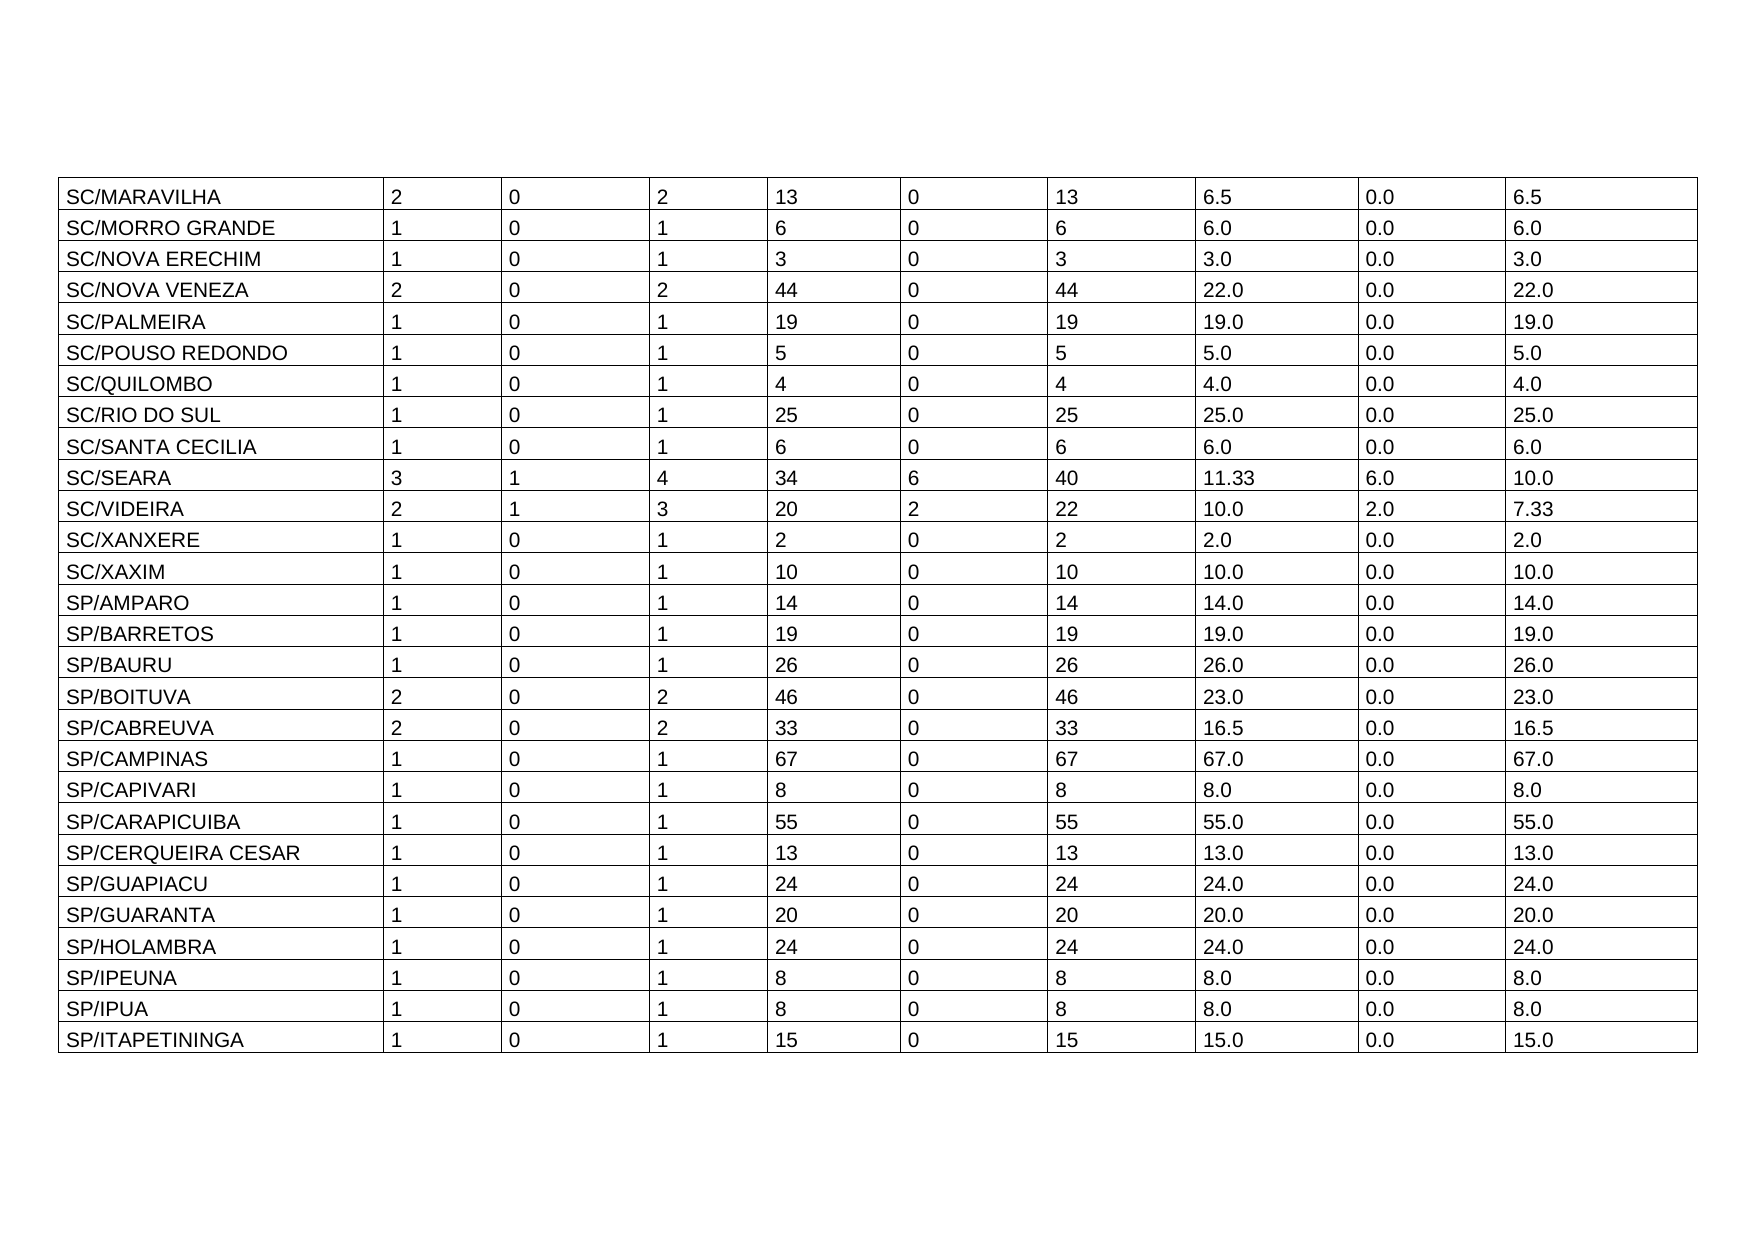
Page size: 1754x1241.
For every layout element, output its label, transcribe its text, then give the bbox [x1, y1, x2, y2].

table_cell 10 [768, 553, 900, 583]
table_cell 0 [901, 960, 1047, 990]
table_cell 19.0 [1196, 616, 1358, 646]
table_cell 1 [384, 210, 501, 240]
table_cell SP/IPUA [59, 991, 383, 1021]
table_cell 20 [1048, 897, 1195, 927]
table_cell 0 [901, 210, 1047, 240]
table_cell 2 [384, 178, 501, 208]
table_cell 0.0 [1359, 647, 1505, 677]
table_cell 1 [650, 241, 767, 271]
table_cell 1 [650, 428, 767, 458]
table_cell 5 [1048, 335, 1195, 365]
table_cell SP/CAPIVARI [59, 772, 383, 802]
table_cell 22.0 [1196, 272, 1358, 302]
table_cell 0 [502, 522, 649, 552]
table_cell 0 [901, 585, 1047, 615]
table_cell 67 [1048, 741, 1195, 771]
table_cell 0 [502, 303, 649, 333]
table_cell SP/IPEUNA [59, 960, 383, 990]
table_cell 3.0 [1506, 241, 1697, 271]
table_cell 8 [1048, 960, 1195, 990]
table_cell SC/POUSO REDONDO [59, 335, 383, 365]
table_cell 0 [502, 366, 649, 396]
table_cell 0 [901, 303, 1047, 333]
table_cell 8.0 [1506, 960, 1697, 990]
table_cell 8 [768, 772, 900, 802]
table_cell 10.0 [1506, 460, 1697, 490]
table_cell 2 [384, 710, 501, 740]
table_cell 1 [384, 897, 501, 927]
table_cell 6 [768, 428, 900, 458]
table_cell SC/NOVA VENEZA [59, 272, 383, 302]
table_cell SC/XAXIM [59, 553, 383, 583]
table_cell SP/GUAPIACU [59, 866, 383, 896]
table_cell 8.0 [1196, 960, 1358, 990]
table_cell 15 [1048, 1022, 1195, 1052]
table_cell 67.0 [1506, 741, 1697, 771]
table_cell 5.0 [1506, 335, 1697, 365]
table_cell 0.0 [1359, 397, 1505, 427]
table_cell 0 [502, 647, 649, 677]
table_cell SP/BOITUVA [59, 678, 383, 708]
table_cell 2 [650, 178, 767, 208]
table_cell 2 [384, 491, 501, 521]
table_cell 0 [502, 585, 649, 615]
table_cell SC/QUILOMBO [59, 366, 383, 396]
table_cell 22 [1048, 491, 1195, 521]
table_cell 0 [901, 397, 1047, 427]
table_cell 1 [650, 1022, 767, 1052]
table_cell 1 [650, 991, 767, 1021]
table_cell 0.0 [1359, 897, 1505, 927]
table_cell 0 [901, 1022, 1047, 1052]
table_cell 0 [901, 335, 1047, 365]
table_cell 4 [650, 460, 767, 490]
table_cell 44 [1048, 272, 1195, 302]
table_cell 33 [1048, 710, 1195, 740]
table_cell 0.0 [1359, 616, 1505, 646]
table_cell 0 [502, 616, 649, 646]
table_cell 14.0 [1196, 585, 1358, 615]
table_cell 44 [768, 272, 900, 302]
table_cell SC/SEARA [59, 460, 383, 490]
table_cell 0 [502, 710, 649, 740]
table_cell 0 [502, 1022, 649, 1052]
table_cell 0 [502, 553, 649, 583]
table_cell 1 [384, 772, 501, 802]
table_cell 0.0 [1359, 678, 1505, 708]
table_cell SP/BARRETOS [59, 616, 383, 646]
table_cell 19.0 [1506, 303, 1697, 333]
table_cell 1 [650, 741, 767, 771]
table_cell 19.0 [1506, 616, 1697, 646]
table_cell 13 [1048, 178, 1195, 208]
table_cell 20 [768, 897, 900, 927]
table_cell 2.0 [1506, 522, 1697, 552]
table_cell 0 [901, 272, 1047, 302]
table_cell 0.0 [1359, 835, 1505, 865]
table_cell 10.0 [1506, 553, 1697, 583]
table_cell 16.5 [1196, 710, 1358, 740]
table_cell 0.0 [1359, 960, 1505, 990]
table_cell 55.0 [1506, 803, 1697, 833]
table_cell 2 [650, 710, 767, 740]
table_cell 0 [502, 178, 649, 208]
table_cell 0 [901, 772, 1047, 802]
table_cell 1 [384, 647, 501, 677]
table_cell 0 [502, 241, 649, 271]
table_cell 20.0 [1506, 897, 1697, 927]
table_cell SC/VIDEIRA [59, 491, 383, 521]
table_cell 1 [650, 960, 767, 990]
table_cell 0 [901, 553, 1047, 583]
table_cell SP/GUARANTA [59, 897, 383, 927]
table_cell 8 [768, 991, 900, 1021]
table_cell 0 [502, 897, 649, 927]
table_cell 0.0 [1359, 1022, 1505, 1052]
table_cell 25 [1048, 397, 1195, 427]
table_cell 1 [650, 335, 767, 365]
table_cell 8.0 [1506, 991, 1697, 1021]
table_cell 6.5 [1506, 178, 1697, 208]
table_cell 6.0 [1196, 428, 1358, 458]
table_cell 25.0 [1196, 397, 1358, 427]
table_cell 1 [650, 772, 767, 802]
table_cell 0 [502, 866, 649, 896]
table_cell 1 [650, 522, 767, 552]
table_cell 14.0 [1506, 585, 1697, 615]
table_cell 0.0 [1359, 335, 1505, 365]
table_cell 6.5 [1196, 178, 1358, 208]
table_cell 0.0 [1359, 585, 1505, 615]
table_cell 0 [502, 678, 649, 708]
table_cell 14 [1048, 585, 1195, 615]
table_cell 0.0 [1359, 991, 1505, 1021]
table_cell 1 [650, 366, 767, 396]
table_cell 5 [768, 335, 900, 365]
table_cell 0 [502, 428, 649, 458]
table_cell SC/MARAVILHA [59, 178, 383, 208]
table_cell 10.0 [1196, 553, 1358, 583]
table_cell 25.0 [1506, 397, 1697, 427]
table_cell 24.0 [1506, 866, 1697, 896]
table_cell 40 [1048, 460, 1195, 490]
table_cell 1 [384, 241, 501, 271]
table_cell 67 [768, 741, 900, 771]
table_cell 23.0 [1506, 678, 1697, 708]
table_cell SC/RIO DO SUL [59, 397, 383, 427]
table_cell 13 [768, 835, 900, 865]
table_cell 0.0 [1359, 772, 1505, 802]
table_cell 3 [768, 241, 900, 271]
table_cell 0 [901, 647, 1047, 677]
table_cell SP/CERQUEIRA CESAR [59, 835, 383, 865]
table_cell SC/MORRO GRANDE [59, 210, 383, 240]
table_cell 19.0 [1196, 303, 1358, 333]
table_cell 19 [768, 616, 900, 646]
table_cell 0.0 [1359, 178, 1505, 208]
table_cell 1 [650, 866, 767, 896]
table_cell 25 [768, 397, 900, 427]
table_cell 0.0 [1359, 803, 1505, 833]
table_cell 1 [650, 585, 767, 615]
table_cell 0.0 [1359, 866, 1505, 896]
table_cell 2.0 [1196, 522, 1358, 552]
table_cell 4.0 [1196, 366, 1358, 396]
table_cell 2 [650, 272, 767, 302]
table_cell 0 [901, 835, 1047, 865]
table_cell 15 [768, 1022, 900, 1052]
table_cell 8 [1048, 991, 1195, 1021]
table_cell 0 [502, 835, 649, 865]
table_cell 1 [384, 928, 501, 958]
table_cell 0 [901, 866, 1047, 896]
table_cell 2 [384, 272, 501, 302]
table_cell 24.0 [1506, 928, 1697, 958]
table_cell 0.0 [1359, 241, 1505, 271]
table_cell 2 [768, 522, 900, 552]
table_cell 0 [502, 991, 649, 1021]
table_cell 1 [650, 616, 767, 646]
table_cell SP/CAMPINAS [59, 741, 383, 771]
table_cell 0.0 [1359, 303, 1505, 333]
table_cell 1 [650, 803, 767, 833]
table_cell 8.0 [1506, 772, 1697, 802]
table_cell 0.0 [1359, 741, 1505, 771]
table_cell 2.0 [1359, 491, 1505, 521]
table_cell 3 [1048, 241, 1195, 271]
table_cell 0 [901, 522, 1047, 552]
table_cell 1 [384, 1022, 501, 1052]
table_cell 0.0 [1359, 366, 1505, 396]
table_cell 3 [650, 491, 767, 521]
table_cell 0.0 [1359, 522, 1505, 552]
table_cell 6 [768, 210, 900, 240]
table_cell 6.0 [1196, 210, 1358, 240]
table_cell 0 [502, 335, 649, 365]
table_cell 6.0 [1359, 460, 1505, 490]
table_cell 0 [502, 803, 649, 833]
table_cell 1 [384, 585, 501, 615]
table_cell 46 [1048, 678, 1195, 708]
table_cell 4.0 [1506, 366, 1697, 396]
table_cell 1 [650, 897, 767, 927]
table_cell 0 [901, 710, 1047, 740]
table_cell 0 [901, 428, 1047, 458]
table_cell 13 [1048, 835, 1195, 865]
table_cell 1 [384, 366, 501, 396]
table_cell 33 [768, 710, 900, 740]
table_cell 55 [768, 803, 900, 833]
table_cell 0 [901, 178, 1047, 208]
table_cell 2 [650, 678, 767, 708]
table_cell 0 [502, 928, 649, 958]
table_cell 0 [502, 772, 649, 802]
table_cell 1 [650, 647, 767, 677]
table_cell 3 [384, 460, 501, 490]
table_cell SC/XANXERE [59, 522, 383, 552]
table_cell 1 [384, 803, 501, 833]
table_cell 4 [768, 366, 900, 396]
table_cell 34 [768, 460, 900, 490]
table_cell 1 [384, 741, 501, 771]
table_cell 8 [768, 960, 900, 990]
table_cell 23.0 [1196, 678, 1358, 708]
table_cell 0 [901, 741, 1047, 771]
table_cell 0.0 [1359, 428, 1505, 458]
table_cell 0.0 [1359, 928, 1505, 958]
table_cell 1 [384, 335, 501, 365]
table_cell 6.0 [1506, 210, 1697, 240]
table_cell 13 [768, 178, 900, 208]
table_cell 24.0 [1196, 928, 1358, 958]
table_cell 6 [901, 460, 1047, 490]
table_cell 15.0 [1506, 1022, 1697, 1052]
table_cell 0 [502, 210, 649, 240]
table_cell 10.0 [1196, 491, 1358, 521]
table_cell 20.0 [1196, 897, 1358, 927]
table_cell 46 [768, 678, 900, 708]
table_cell 19 [768, 303, 900, 333]
table_cell SP/HOLAMBRA [59, 928, 383, 958]
table_cell 4 [1048, 366, 1195, 396]
table_cell 22.0 [1506, 272, 1697, 302]
table_cell 1 [384, 960, 501, 990]
table_cell 0.0 [1359, 710, 1505, 740]
table_cell 15.0 [1196, 1022, 1358, 1052]
table_cell 26 [768, 647, 900, 677]
table_cell 0 [901, 803, 1047, 833]
table_cell 1 [384, 553, 501, 583]
table_cell 1 [650, 835, 767, 865]
table_cell 19 [1048, 616, 1195, 646]
table_cell 13.0 [1196, 835, 1358, 865]
table_cell 67.0 [1196, 741, 1358, 771]
table_cell 1 [384, 303, 501, 333]
table_cell SP/CABREUVA [59, 710, 383, 740]
table_cell 0 [901, 678, 1047, 708]
table_cell 24 [1048, 928, 1195, 958]
table_cell SP/AMPARO [59, 585, 383, 615]
table_cell 0.0 [1359, 210, 1505, 240]
table_cell 1 [650, 397, 767, 427]
table_cell 1 [384, 397, 501, 427]
table_cell 8.0 [1196, 991, 1358, 1021]
table_cell 6.0 [1506, 428, 1697, 458]
table_cell 0 [502, 741, 649, 771]
table_cell 2 [1048, 522, 1195, 552]
table_cell 1 [384, 835, 501, 865]
table_cell 19 [1048, 303, 1195, 333]
table_cell 10 [1048, 553, 1195, 583]
table_cell 0 [901, 241, 1047, 271]
table_cell 0 [901, 928, 1047, 958]
table_cell 1 [384, 991, 501, 1021]
table_cell 7.33 [1506, 491, 1697, 521]
table_cell 26.0 [1506, 647, 1697, 677]
table_cell 6 [1048, 210, 1195, 240]
table_cell 3.0 [1196, 241, 1358, 271]
table_cell 1 [384, 428, 501, 458]
table_cell 0 [901, 991, 1047, 1021]
table_cell SC/NOVA ERECHIM [59, 241, 383, 271]
table_cell 1 [650, 210, 767, 240]
table_cell 0.0 [1359, 272, 1505, 302]
table_cell 1 [502, 491, 649, 521]
table_cell 55.0 [1196, 803, 1358, 833]
table_cell 24 [1048, 866, 1195, 896]
table_cell 11.33 [1196, 460, 1358, 490]
table_cell 24 [768, 866, 900, 896]
table_cell SP/BAURU [59, 647, 383, 677]
table_cell 0.0 [1359, 553, 1505, 583]
table_cell SC/SANTA CECILIA [59, 428, 383, 458]
table_cell 1 [384, 616, 501, 646]
table_cell 0 [502, 960, 649, 990]
table_cell 0 [901, 616, 1047, 646]
table_cell 1 [384, 866, 501, 896]
table_cell SC/PALMEIRA [59, 303, 383, 333]
table_cell 0 [901, 897, 1047, 927]
table_cell 1 [650, 928, 767, 958]
table_cell 13.0 [1506, 835, 1697, 865]
table_cell 24.0 [1196, 866, 1358, 896]
table_cell 8.0 [1196, 772, 1358, 802]
table_cell 2 [901, 491, 1047, 521]
table_cell 26 [1048, 647, 1195, 677]
table_cell 6 [1048, 428, 1195, 458]
table_cell 2 [384, 678, 501, 708]
table_cell 0 [502, 397, 649, 427]
table_cell 8 [1048, 772, 1195, 802]
table_cell 20 [768, 491, 900, 521]
table_cell 1 [650, 303, 767, 333]
table_cell 0 [502, 272, 649, 302]
table_cell 0 [901, 366, 1047, 396]
table_cell 5.0 [1196, 335, 1358, 365]
table_cell SP/ITAPETININGA [59, 1022, 383, 1052]
table_cell 1 [502, 460, 649, 490]
table_cell 14 [768, 585, 900, 615]
table_cell 16.5 [1506, 710, 1697, 740]
table_cell 55 [1048, 803, 1195, 833]
table_cell SP/CARAPICUIBA [59, 803, 383, 833]
table_cell 24 [768, 928, 900, 958]
table_cell 1 [384, 522, 501, 552]
table_cell 26.0 [1196, 647, 1358, 677]
table_cell 1 [650, 553, 767, 583]
